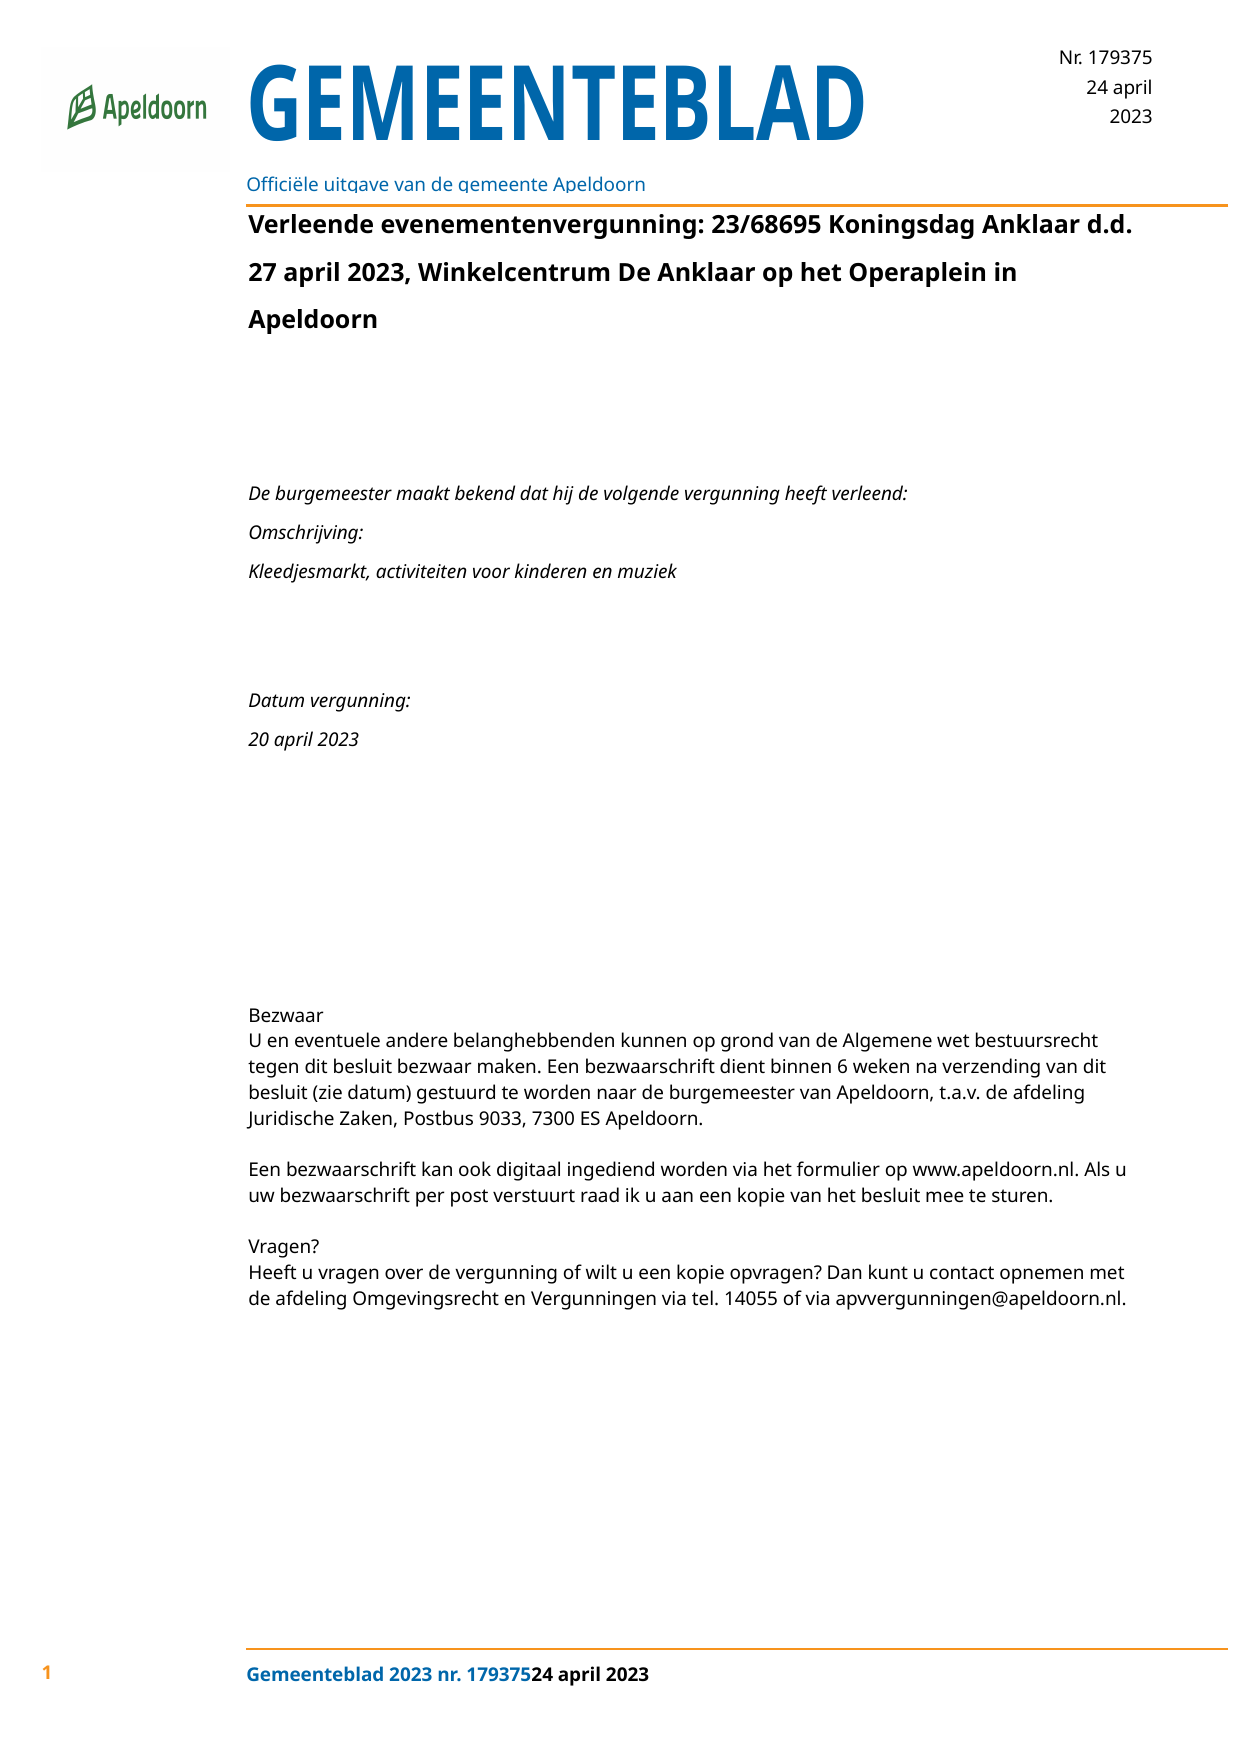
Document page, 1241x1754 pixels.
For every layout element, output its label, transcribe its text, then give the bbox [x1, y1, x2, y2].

text Verleende evenementenvergunning: 23/68695 Koningsdag Anklaar d.d. 27 april 2023, Winkelcentrum De Anklaar op het Operaplein in Apeldoorn [248, 207, 1152, 336]
text U en eventuele andere belanghebbenden kunnen op grond van de Algemene wet bestuursrecht tegen dit besluit bezwaar maken. Een bezwaarschrift dient binnen 6 weken na verzending van dit besluit (zie datum) gestuurd te worden naar de burgemeester van Apeldoorn, t.a.v. de afdeling Juridische Zaken, Postbus 9033, 7300 ES Apeldoorn. [248, 1028, 1152, 1131]
text Kleedjesmarkt, activiteiten voor kinderen en muziek [248, 558, 1152, 584]
text Vragen? [248, 1233, 1152, 1259]
text Een bezwaarschrift kan ook digitaal ingediend worden via het formulier op www.apeldoorn.nl. Als u uw bezwaarschrift per post verstuurt raad ik u aan een kopie van het besluit mee te sturen. [248, 1156, 1152, 1208]
picture [41, 47, 231, 172]
text Heeft u vragen over de vergunning of wilt u een kopie opvragen? Dan kunt u contact opnemen met de afdeling Omgevingsrecht en Vergunningen via tel. 14055 of via apvvergunningen@apeldoorn.nl. [248, 1259, 1152, 1311]
text Datum vergunning: [248, 687, 1152, 713]
text Omschrijving: [248, 519, 1152, 545]
text 20 april 2023 [248, 727, 1152, 752]
text De burgemeester maakt bekend dat hij de volgende vergunning heeft verleend: [248, 480, 1152, 506]
text Bezwaar [248, 1002, 1152, 1028]
